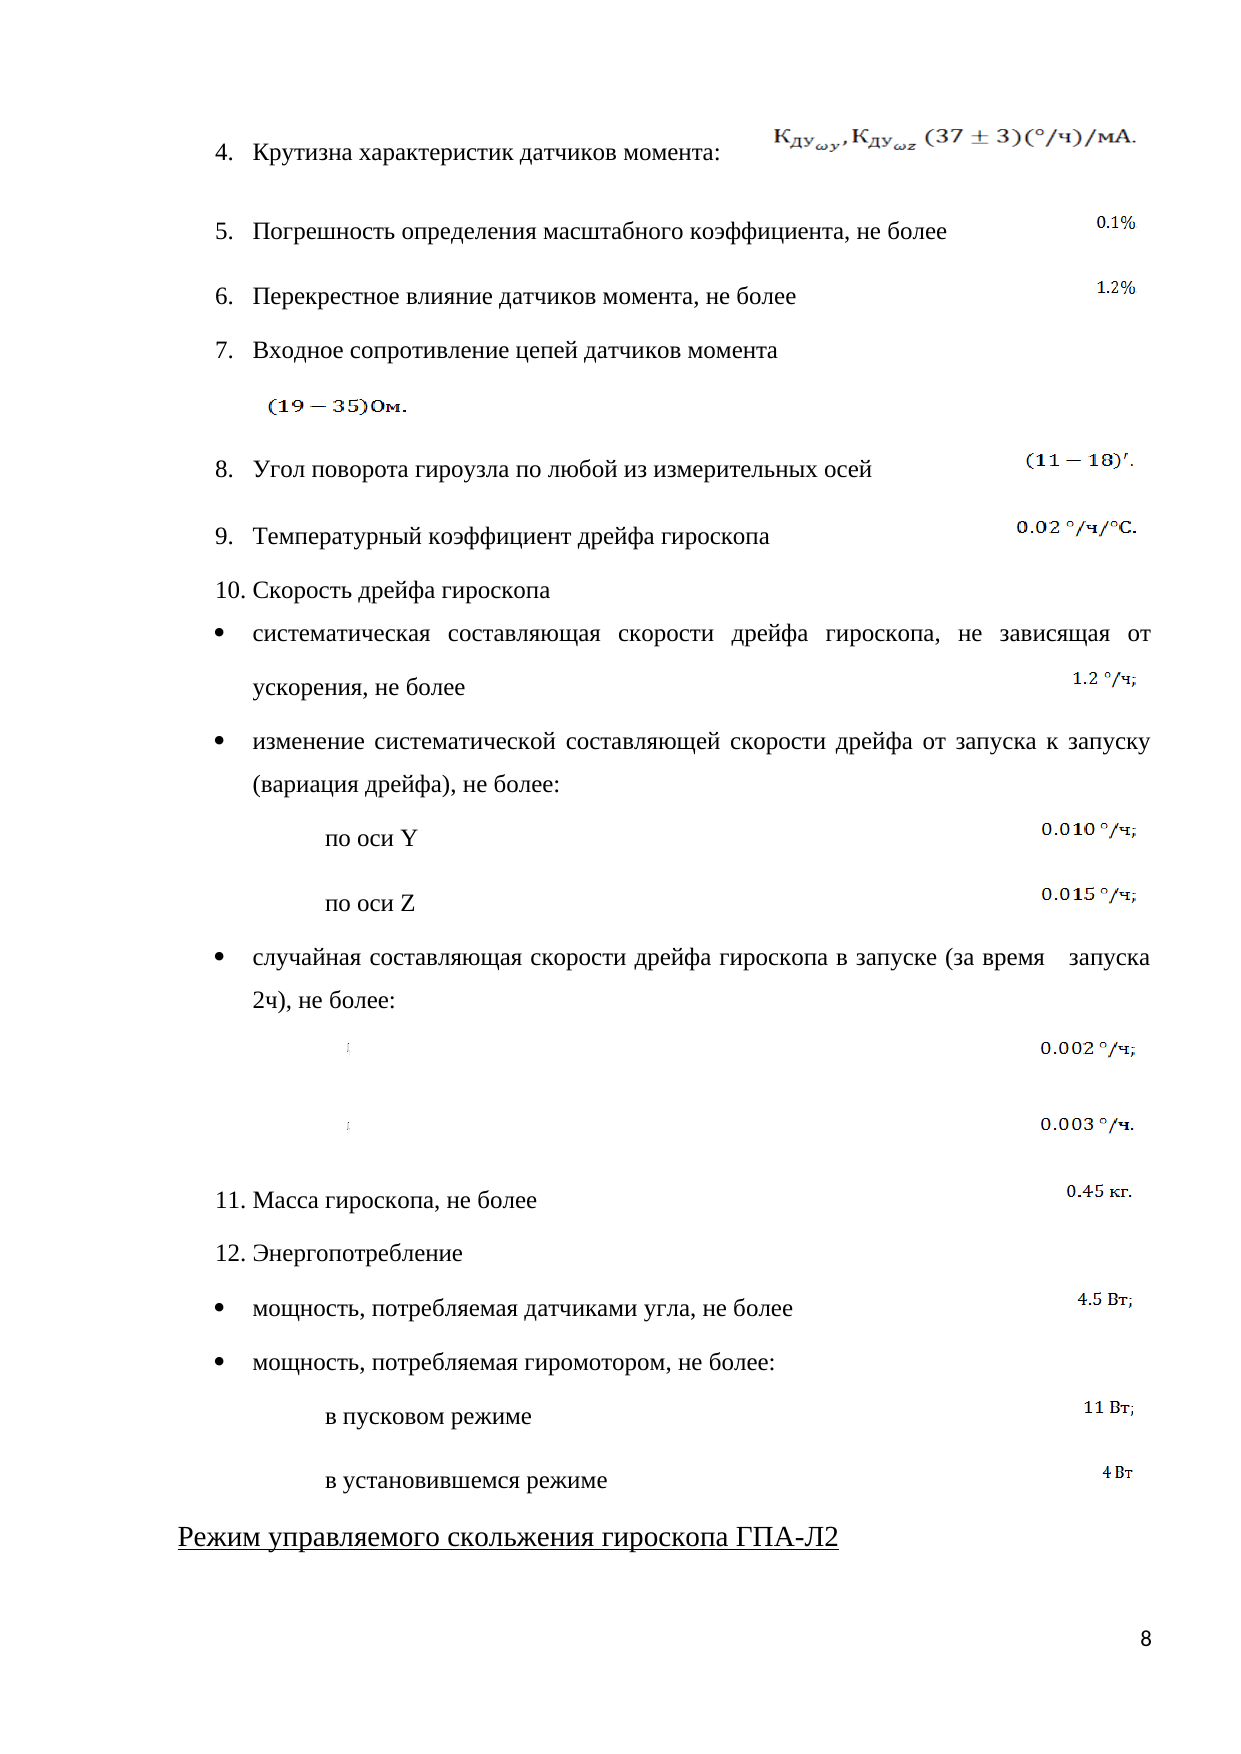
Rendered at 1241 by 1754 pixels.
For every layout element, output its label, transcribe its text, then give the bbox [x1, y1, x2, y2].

list Входное сопротивление цепей датчиков момента [215, 335, 1152, 428]
list случайная составляющая скорости дрейфа гироскопа в запуске (за время запуска 2ч), не более: [215, 942, 1152, 1014]
text по оси Z [251, 877, 1152, 924]
list изменение систематической составляющей скорости дрейфа от запуска к запуску (вариация дрейфа), не более: [215, 726, 1152, 798]
text в установившемся режиме [251, 1454, 1152, 1502]
list Энергопотребление [215, 1238, 1152, 1267]
list систематическая составляющая скорости дрейфа гироскопа, не зависящая от ускорения, не более [215, 618, 1152, 708]
list Температурный коэффициент дрейфа гироскопа [215, 510, 1152, 557]
picture [1041, 884, 1136, 904]
list Перекрестное влияние датчиков момента, не более [215, 270, 1152, 317]
picture [1025, 450, 1133, 470]
picture [1016, 517, 1136, 537]
picture [1096, 212, 1137, 232]
picture [267, 396, 406, 416]
list Погрешность определения масштабного коэффициента, не более [215, 205, 1152, 252]
list Скорость дрейфа гироскопа [215, 575, 1152, 603]
list мощность, потребляемая гиромотором, не более: [215, 1347, 1152, 1375]
text в пусковом режиме [251, 1390, 1152, 1437]
picture [1096, 277, 1137, 297]
picture [1102, 1462, 1133, 1482]
picture [1077, 1289, 1132, 1309]
picture [1083, 1397, 1133, 1417]
picture [1040, 1114, 1134, 1134]
list Масса гироскопа, не более [215, 1174, 1152, 1221]
picture [1040, 1038, 1135, 1058]
list мощность, потребляемая датчиками угла, не более [215, 1282, 1152, 1329]
text по оси Y [252, 812, 1152, 859]
list Угол поворота гироузла по любой из измерительных осей [215, 443, 1152, 490]
picture [1072, 668, 1136, 688]
list Крутизна характеристик датчиков момента: [215, 118, 1152, 182]
picture [1041, 819, 1136, 839]
text Режим управляемого скольжения гироскопа ГПА-Л2 [177, 1519, 1152, 1553]
picture [1066, 1181, 1132, 1201]
picture [773, 125, 1136, 153]
